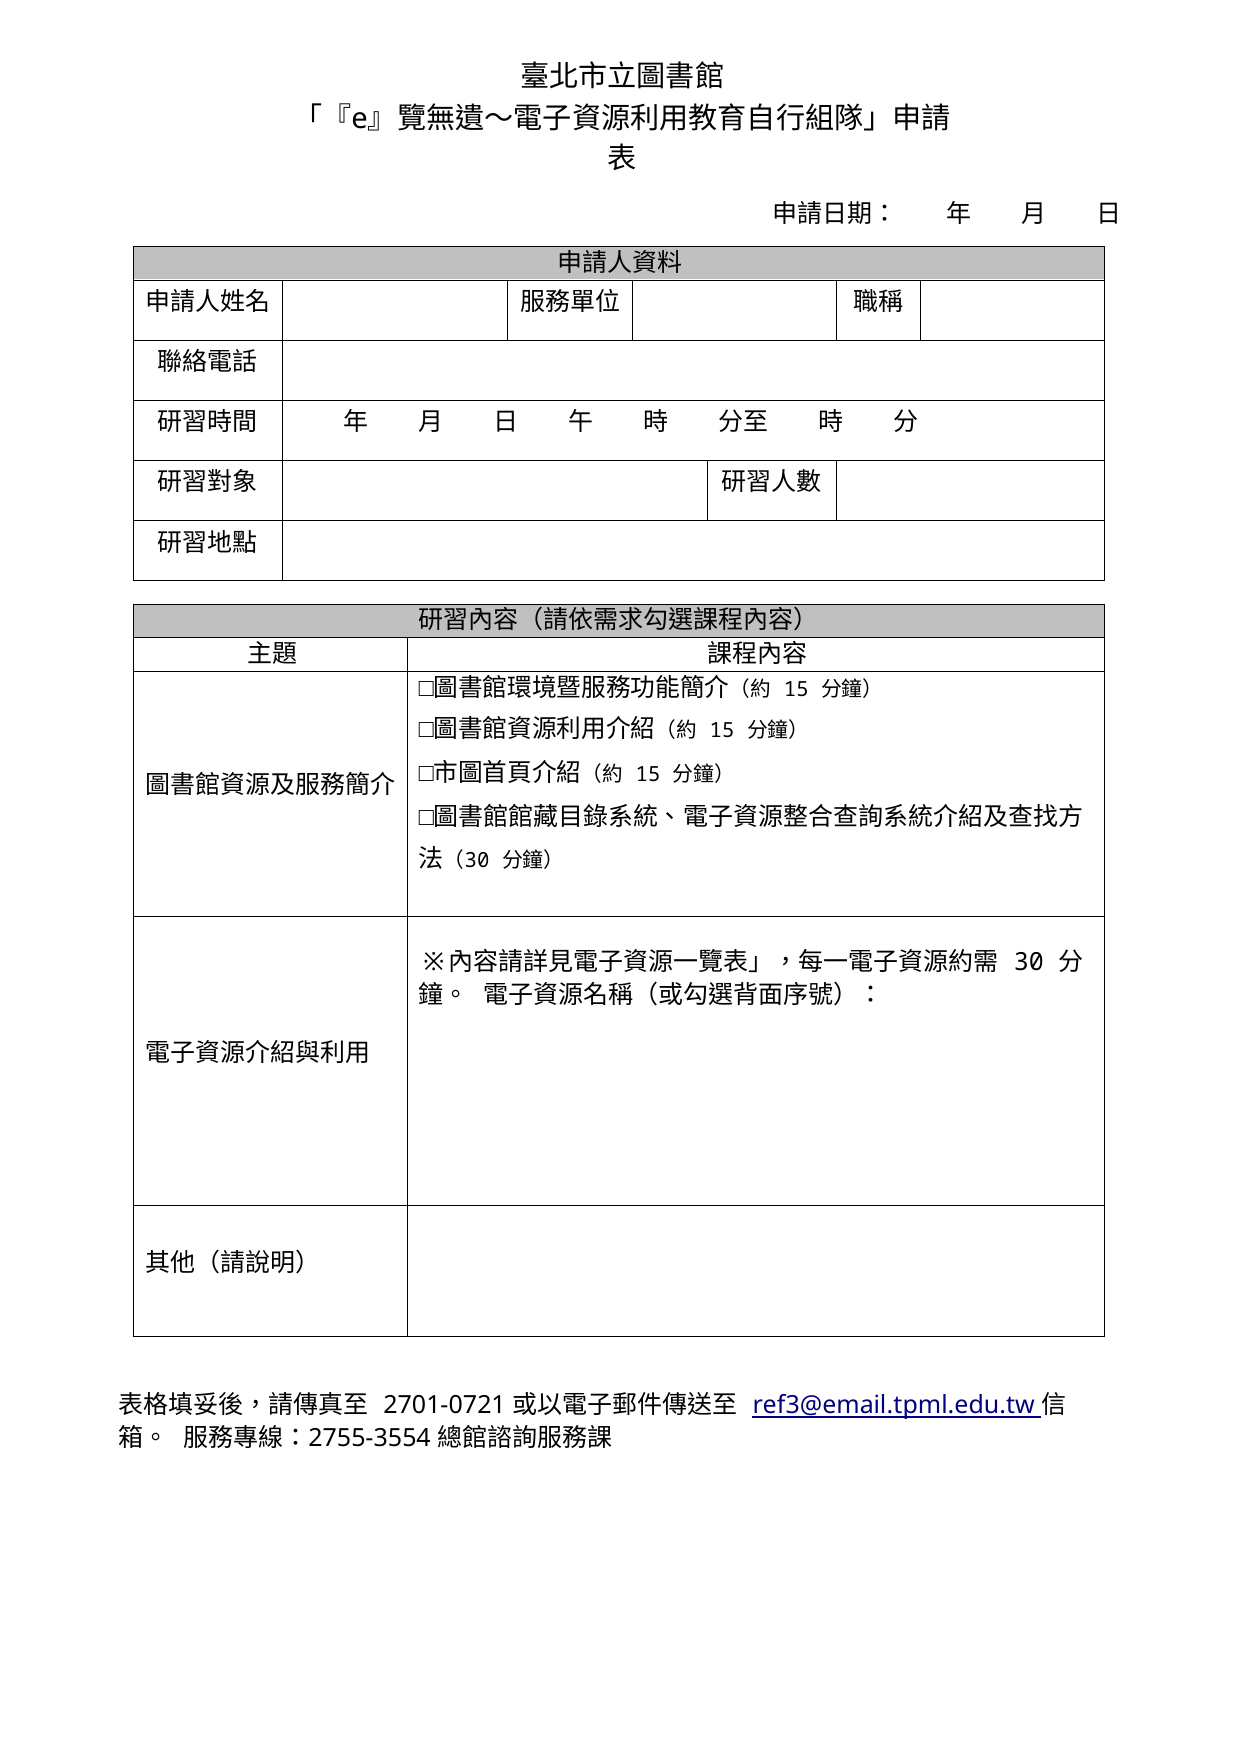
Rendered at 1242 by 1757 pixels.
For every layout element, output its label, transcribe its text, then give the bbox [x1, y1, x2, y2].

table_cell ※內容請詳見電子資源一覽表」，每一電子資源約需 30 分鐘。 電子資源名稱（或勾選背面序號）： [408, 917, 1104, 1205]
table_cell [837, 461, 1104, 520]
table_cell □圖書館環境暨服務功能簡介（約 15 分鐘） □圖書館資源利用介紹（約 15 分鐘） □市圖首頁介紹（約 15 分鐘） □圖書館館藏目錄系統、電子資源整合查詢系統介紹及查找方 法（30 分鐘） [408, 672, 1104, 916]
table_cell [283, 341, 1104, 400]
text 臺北市立圖書館 [513, 52, 730, 92]
table_cell [283, 461, 707, 520]
table_cell 申請人姓名 [134, 281, 282, 339]
table_cell 圖書館資源及服務簡介 [134, 672, 407, 916]
table_cell [408, 1206, 1104, 1336]
text 表格填妥後，請傳真至 2701-0721 或以電子郵件傳送至 ref3@email.tpml.edu.tw 信箱。 服務專線：2755-3554 總館諮詢服務課 [118, 1388, 1093, 1453]
table_cell [283, 281, 507, 339]
table_cell 其他（請說明） [134, 1206, 407, 1336]
table_cell 服務單位 [508, 281, 632, 339]
table_cell 聯絡電話 [134, 341, 282, 400]
table_cell 研習地點 [134, 521, 282, 580]
text 申請日期： 年 月 日 [772, 196, 1137, 230]
table_cell 課程內容 [408, 638, 1104, 671]
table_cell 年 月 日 午 時 分至 時 分 [283, 401, 1104, 460]
table_cell [921, 281, 1104, 339]
table_cell 研習時間 [134, 401, 282, 460]
text 「『e』覽無遺～電子資源利用教育自行組隊」申請表 [279, 97, 964, 177]
table_cell 主題 [134, 638, 407, 671]
table_header 申請人資料 [134, 247, 1104, 279]
table_header 研習內容（請依需求勾選課程內容） [134, 605, 1104, 637]
table_cell 研習人數 [708, 461, 836, 520]
table_cell [633, 281, 836, 339]
table_cell 職稱 [837, 281, 920, 339]
table_cell 電子資源介紹與利用 [134, 917, 407, 1205]
table_cell 研習對象 [134, 461, 282, 520]
table_cell [283, 521, 1104, 580]
